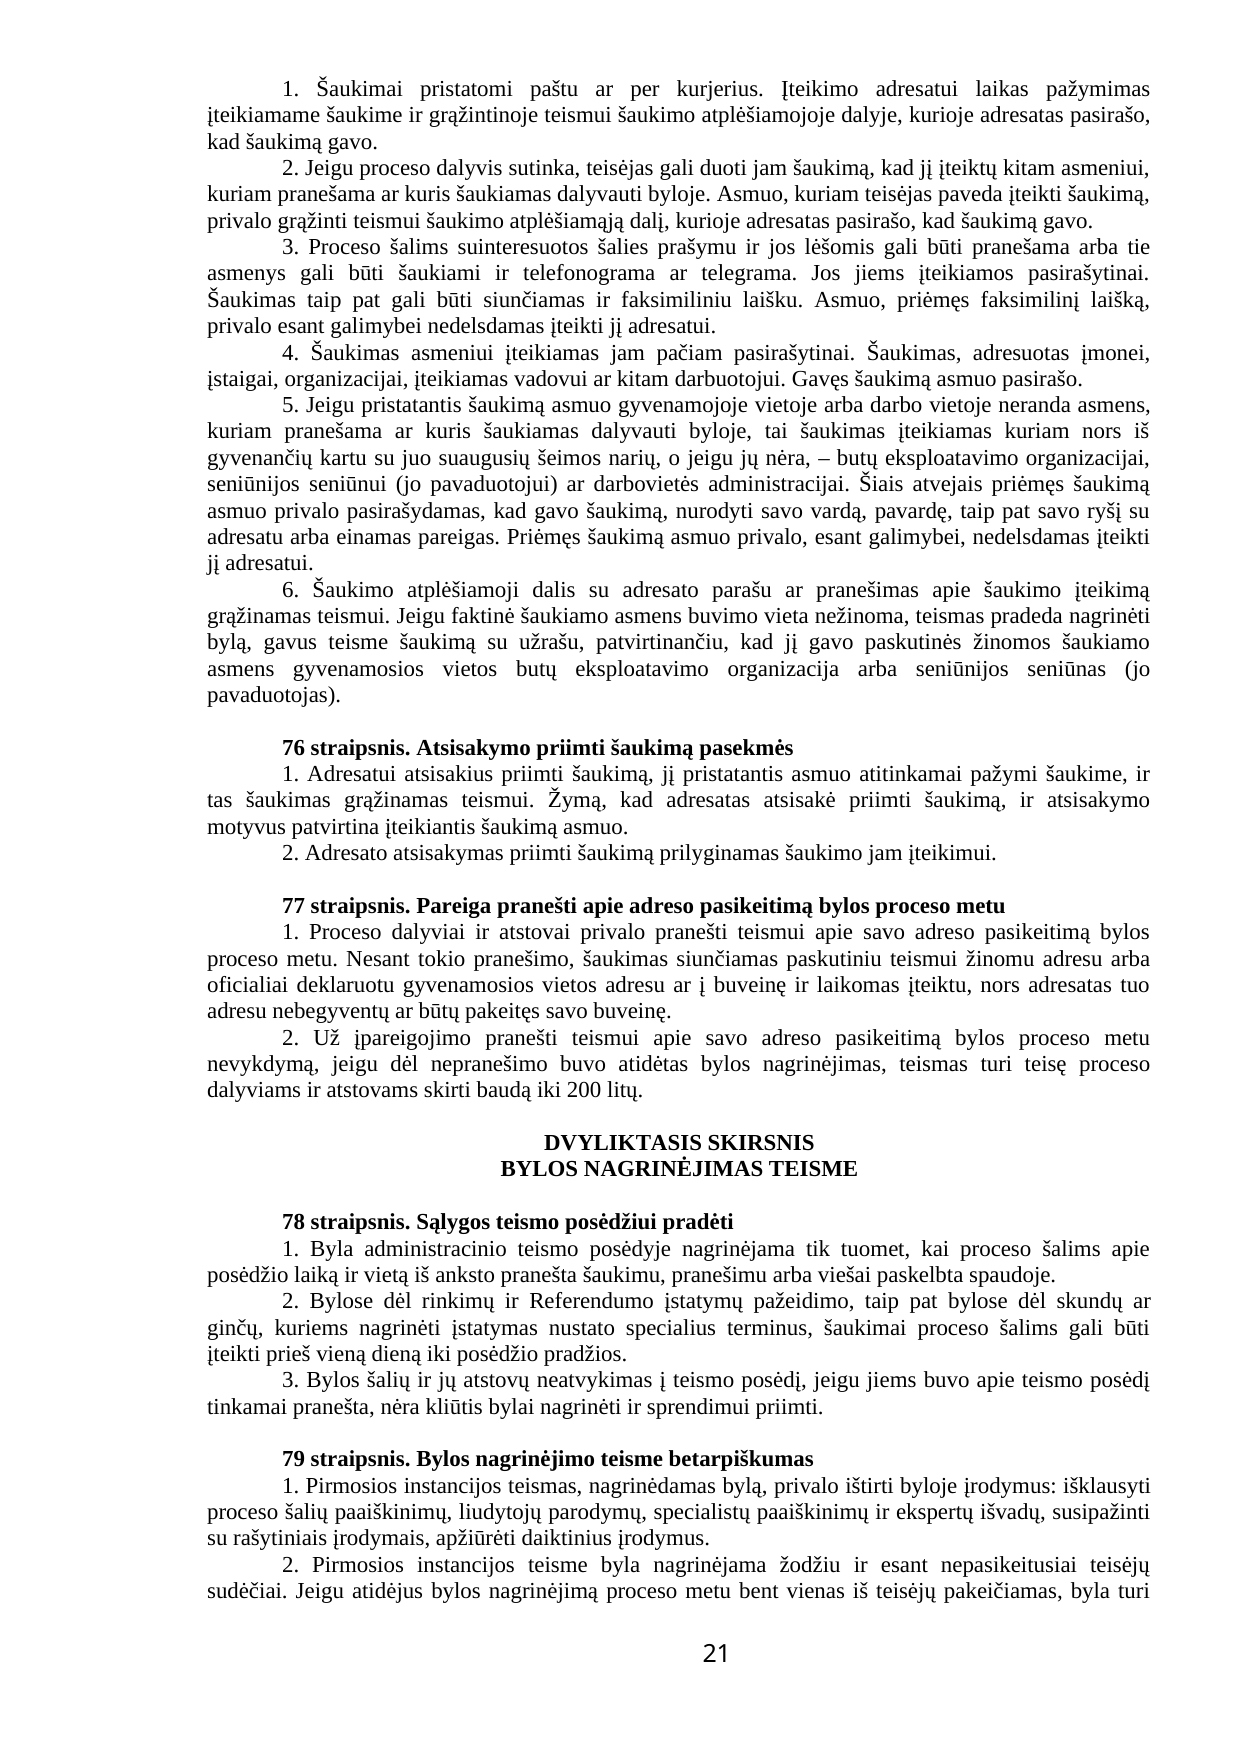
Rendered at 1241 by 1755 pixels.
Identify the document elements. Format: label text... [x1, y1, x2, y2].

text 78 straipsnis. Sąlygos teismo posėdžiui pradėti [207, 1208, 1152, 1234]
text 2. Bylose dėl rinkimų ir Referendumo įstatymų pažeidimo, taip pat bylose dėl skundų ar ginčų, kuriems nagrinėti įstatymas nustato specialius terminus, šaukimai proceso šalims gali būti įteikti prieš vieną dieną iki posėdžio pradžios. [207, 1287, 1152, 1366]
text 76 straipsnis. Atsisakymo priimti šaukimą pasekmės [207, 734, 1152, 760]
text 77 straipsnis. Pareiga pranešti apie adreso pasikeitimą bylos proceso metu [207, 892, 1152, 918]
text 1. Pirmosios instancijos teismas, nagrinėdamas bylą, privalo ištirti byloje įrodymus: išklausyti proceso šalių paaiškinimų, liudytojų parodymų, specialistų paaiškinimų ir ekspertų išvadų, susipažinti su rašytiniais įrodymais, apžiūrėti daiktinius įrodymus. [207, 1472, 1152, 1551]
text 2. Už įpareigojimo pranešti teismui apie savo adreso pasikeitimą bylos proceso metu nevykdymą, jeigu dėl nepranešimo buvo atidėtas bylos nagrinėjimas, teismas turi teisę proceso dalyviams ir atstovams skirti baudą iki 200 litų. [207, 1024, 1152, 1103]
text 79 straipsnis. Bylos nagrinėjimo teisme betarpiškumas [207, 1445, 1152, 1472]
text 5. Jeigu pristatantis šaukimą asmuo gyvenamojoje vietoje arba darbo vietoje neranda asmens, kuriam pranešama ar kuris šaukiamas dalyvauti byloje, tai šaukimas įteikiamas kuriam nors iš gyvenančių kartu su juo suaugusių šeimos narių, o jeigu jų nėra, – butų eksploatavimo organizacijai, seniūnijos seniūnui (jo pavaduotojui) ar darbovietės administracijai. Šiais atvejais priėmęs šaukimą asmuo privalo pasirašydamas, kad gavo šaukimą, nurodyti savo vardą, pavardę, taip pat savo ryšį su adresatu arba einamas pareigas. Priėmęs šaukimą asmuo privalo, esant galimybei, nedelsdamas įteikti jį adresatui. [207, 391, 1152, 576]
text 6. Šaukimo atplėšiamoji dalis su adresato parašu ar pranešimas apie šaukimo įteikimą grąžinamas teismui. Jeigu faktinė šaukiamo asmens buvimo vieta nežinoma, teismas pradeda nagrinėti bylą, gavus teisme šaukimą su užrašu, patvirtinančiu, kad jį gavo paskutinės žinomos šaukiamo asmens gyvenamosios vietos butų eksploatavimo organizacija arba seniūnijos seniūnas (jo pavaduotojas). [207, 576, 1152, 707]
text 3. Bylos šalių ir jų atstovų neatvykimas į teismo posėdį, jeigu jiems buvo apie teismo posėdį tinkamai pranešta, nėra kliūtis bylai nagrinėti ir sprendimui priimti. [207, 1366, 1152, 1419]
text 1. Proceso dalyviai ir atstovai privalo pranešti teismui apie savo adreso pasikeitimą bylos proceso metu. Nesant tokio pranešimo, šaukimas siunčiamas paskutiniu teismui žinomu adresu arba oficialiai deklaruotu gyvenamosios vietos adresu ar į buveinę ir laikomas įteiktu, nors adresatas tuo adresu nebegyventų ar būtų pakeitęs savo buveinę. [207, 918, 1152, 1024]
text 3. Proceso šalims suinteresuotos šalies prašymu ir jos lėšomis gali būti pranešama arba tie asmenys gali būti šaukiami ir telefonograma ar telegrama. Jos jiems įteikiamos pasirašytinai. Šaukimas taip pat gali būti siunčiamas ir faksimiliniu laišku. Asmuo, priėmęs faksimilinį laišką, privalo esant galimybei nedelsdamas įteikti jį adresatui. [207, 233, 1152, 338]
text BYLOS NAGRINĖJIMAS TEISME [207, 1156, 1152, 1182]
text DVYLIKTASIS SKIRSNIS [207, 1129, 1152, 1156]
text 2. Adresato atsisakymas priimti šaukimą prilyginamas šaukimo jam įteikimui. [207, 839, 1152, 866]
text 1. Adresatui atsisakius priimti šaukimą, jį pristatantis asmuo atitinkamai pažymi šaukime, ir tas šaukimas grąžinamas teismui. Žymą, kad adresatas atsisakė priimti šaukimą, ir atsisakymo motyvus patvirtina įteikiantis šaukimą asmuo. [207, 760, 1152, 839]
text 4. Šaukimas asmeniui įteikiamas jam pačiam pasirašytinai. Šaukimas, adresuotas įmonei, įstaigai, organizacijai, įteikiamas vadovui ar kitam darbuotojui. Gavęs šaukimą asmuo pasirašo. [207, 338, 1152, 391]
text 1. Šaukimai pristatomi paštu ar per kurjerius. Įteikimo adresatui laikas pažymimas įteikiamame šaukime ir grąžintinoje teismui šaukimo atplėšiamojoje dalyje, kurioje adresatas pasirašo, kad šaukimą gavo. [207, 75, 1152, 154]
text 2. Pirmosios instancijos teisme byla nagrinėjama žodžiu ir esant nepasikeitusiai teisėjų sudėčiai. Jeigu atidėjus bylos nagrinėjimą proceso metu bent vienas iš teisėjų pakeičiamas, byla turi [207, 1551, 1152, 1603]
text 1. Byla administracinio teismo posėdyje nagrinėjama tik tuomet, kai proceso šalims apie posėdžio laiką ir vietą iš anksto pranešta šaukimu, pranešimu arba viešai paskelbta spaudoje. [207, 1234, 1152, 1287]
text 2. Jeigu proceso dalyvis sutinka, teisėjas gali duoti jam šaukimą, kad jį įteiktų kitam asmeniui, kuriam pranešama ar kuris šaukiamas dalyvauti byloje. Asmuo, kuriam teisėjas paveda įteikti šaukimą, privalo grąžinti teismui šaukimo atplėšiamąją dalį, kurioje adresatas pasirašo, kad šaukimą gavo. [207, 154, 1152, 233]
